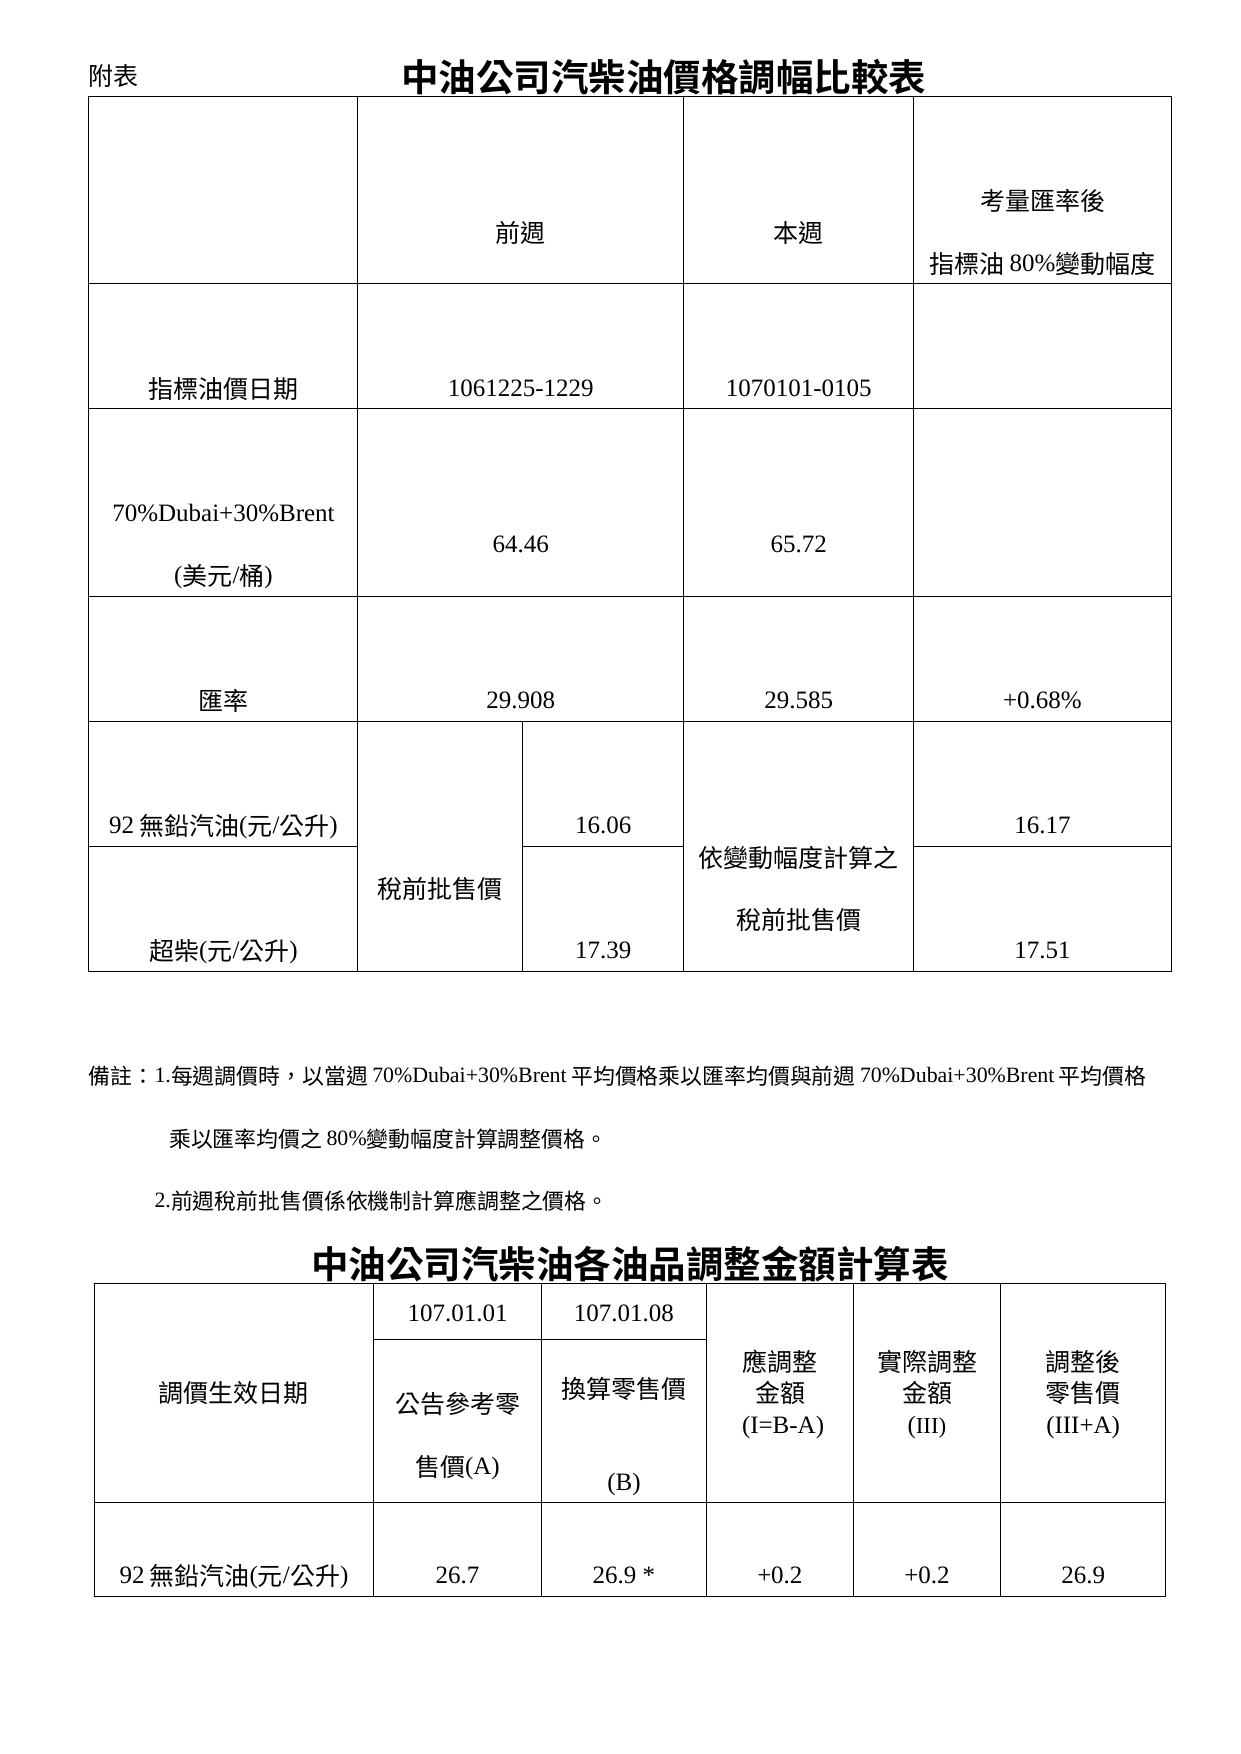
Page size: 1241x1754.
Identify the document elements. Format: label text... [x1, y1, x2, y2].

table_cell 29.585 [684, 597, 913, 721]
table_header 107.01.08 [542, 1284, 706, 1339]
text 備註：1.每週調價時，以當週70%Dubai+30%Brent平均價格乘以匯率均價與前週70%Dubai+30%Brent平均價格 [89, 1033, 1171, 1096]
table_cell 16.17 [914, 722, 1171, 846]
text 中油公司汽柴油各油品調整金額計算表 [89, 1221, 1171, 1283]
table_cell 26.7 [374, 1503, 541, 1596]
table_header 調價生效日期 [95, 1284, 373, 1502]
table_cell 64.46 [358, 409, 683, 596]
text 附表 中油公司汽柴油價格調幅比較表 [89, 33, 1171, 96]
table_cell 17.51 [914, 847, 1171, 971]
table_cell 依變動幅度計算之稅前批售價 [684, 722, 913, 971]
table_header 應調整 金額 (I=B-A) [707, 1284, 853, 1502]
table_header 本週 [684, 97, 913, 283]
table_cell 26.9 [1001, 1503, 1165, 1596]
table_cell 超柴(元/公升) [89, 847, 357, 971]
table_header [89, 97, 357, 283]
table_header 考量匯率後 指標油80%變動幅度 [914, 97, 1171, 283]
table_cell 65.72 [684, 409, 913, 596]
table_cell 16.06 [523, 722, 683, 846]
table_header 前週 [358, 97, 683, 283]
table_cell +0.2 [854, 1503, 1000, 1596]
table_header 107.01.01 [374, 1284, 541, 1339]
table_cell 92無鉛汽油(元/公升) [95, 1503, 373, 1596]
table_header 調整後 零售價 (III+A) [1001, 1284, 1165, 1502]
table_cell 17.39 [523, 847, 683, 971]
table_header 實際調整 金額 (III) [854, 1284, 1000, 1502]
table_cell 指標油價日期 [89, 284, 357, 408]
table_cell 1061225-1229 [358, 284, 683, 408]
text 乘以匯率均價之80%變動幅度計算調整價格。 [169, 1096, 1171, 1158]
table_cell [914, 284, 1171, 408]
table_cell 公告參考零售價(A) [374, 1340, 541, 1502]
table_cell +0.68% [914, 597, 1171, 721]
table_cell 換算零售價 (B) [542, 1340, 706, 1502]
table_cell 稅前批售價 [358, 722, 522, 971]
table_cell 26.9 * [542, 1503, 706, 1596]
table_cell 70%Dubai+30%Brent (美元/桶) [89, 409, 357, 596]
table_cell 29.908 [358, 597, 683, 721]
text 2.前週稅前批售價係依機制計算應調整之價格。 [89, 1158, 1171, 1221]
table_cell 1070101-0105 [684, 284, 913, 408]
table_cell 匯率 [89, 597, 357, 721]
table_cell 92無鉛汽油(元/公升) [89, 722, 357, 846]
table_cell +0.2 [707, 1503, 853, 1596]
table_cell [914, 409, 1171, 596]
